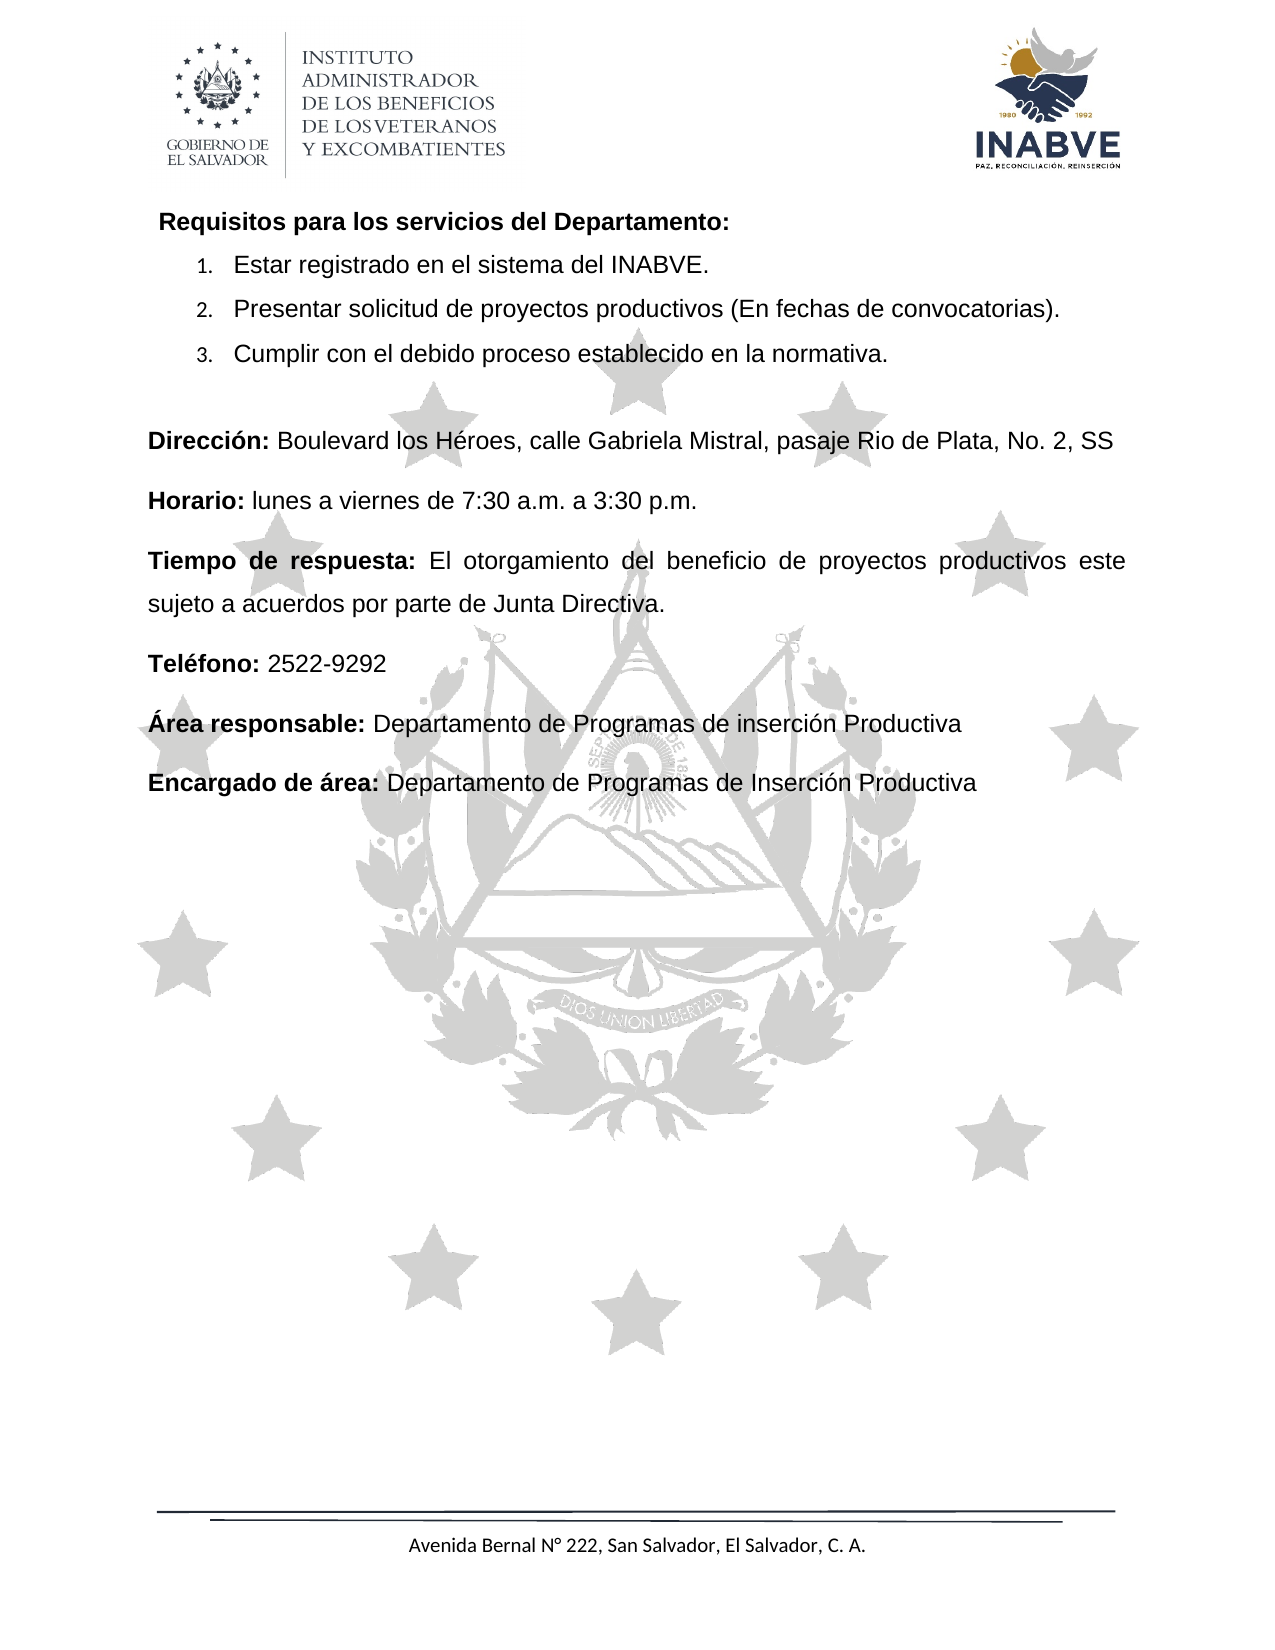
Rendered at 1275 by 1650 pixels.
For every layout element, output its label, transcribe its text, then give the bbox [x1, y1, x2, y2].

text Área responsable: Departamento de Programas de inserción Productiva [583, 709, 694, 737]
text Dirección: Boulevard los Héroes, calle Gabriela Mistral, pasaje Rio de Plata, No. 2, SS [458, 426, 819, 455]
text Tiempo de respuesta: El otorgamiento del beneficio de proyectos productivos este sujeto a acuerdos por parte de Junta Directiva. [148, 546, 635, 618]
text Horario: lunes a viernes de 7:30 a.m. a 3:30 p.m. [148, 486, 1127, 515]
text Requisitos para los servicios del Departamento: [158, 207, 1127, 236]
list Presentar solicitud de proyectos productivos (En fechas de convocatorias). [196, 294, 1127, 324]
text Área responsable: Departamento de Programas de inserción Productiva [846, 709, 1086, 737]
text Encargado de área: Departamento de Programas de Inserción Productiva [148, 768, 379, 797]
text Tiempo de respuesta: El otorgamiento del beneficio de proyectos productivos este sujeto a acuerdos por parte de Junta Directiva. [641, 546, 1127, 618]
text [765, 656, 785, 678]
text Encargado de área: Departamento de Programas de Inserción Productiva [666, 768, 729, 797]
text Área responsable: Departamento de Programas de inserción Productiva [191, 709, 431, 737]
text [495, 656, 517, 678]
text Área responsable: Departamento de Programas de inserción Productiva [429, 709, 484, 737]
text Teléfono: 2522-9292 [148, 649, 489, 678]
text [500, 649, 616, 678]
text [657, 649, 780, 678]
text Encargado de área: Departamento de Programas de Inserción Productiva [897, 768, 1127, 797]
list Cumplir con el debido proceso establecido en la normativa. [645, 339, 1127, 368]
text Área responsable: Departamento de Programas de inserción Productiva [795, 709, 845, 737]
text Dirección: Boulevard los Héroes, calle Gabriela Mistral, pasaje Rio de Plata, No. 2, SS [868, 426, 1127, 455]
text Encargado de área: Departamento de Programas de Inserción Productiva [547, 768, 607, 797]
text [792, 649, 1127, 678]
list Cumplir con el debido proceso establecido en la normativa. [196, 339, 632, 368]
text Dirección: Boulevard los Héroes, calle Gabriela Mistral, pasaje Rio de Plata, No. 2, SS [148, 426, 409, 455]
list Estar registrado en el sistema del INABVE. [196, 250, 1127, 279]
